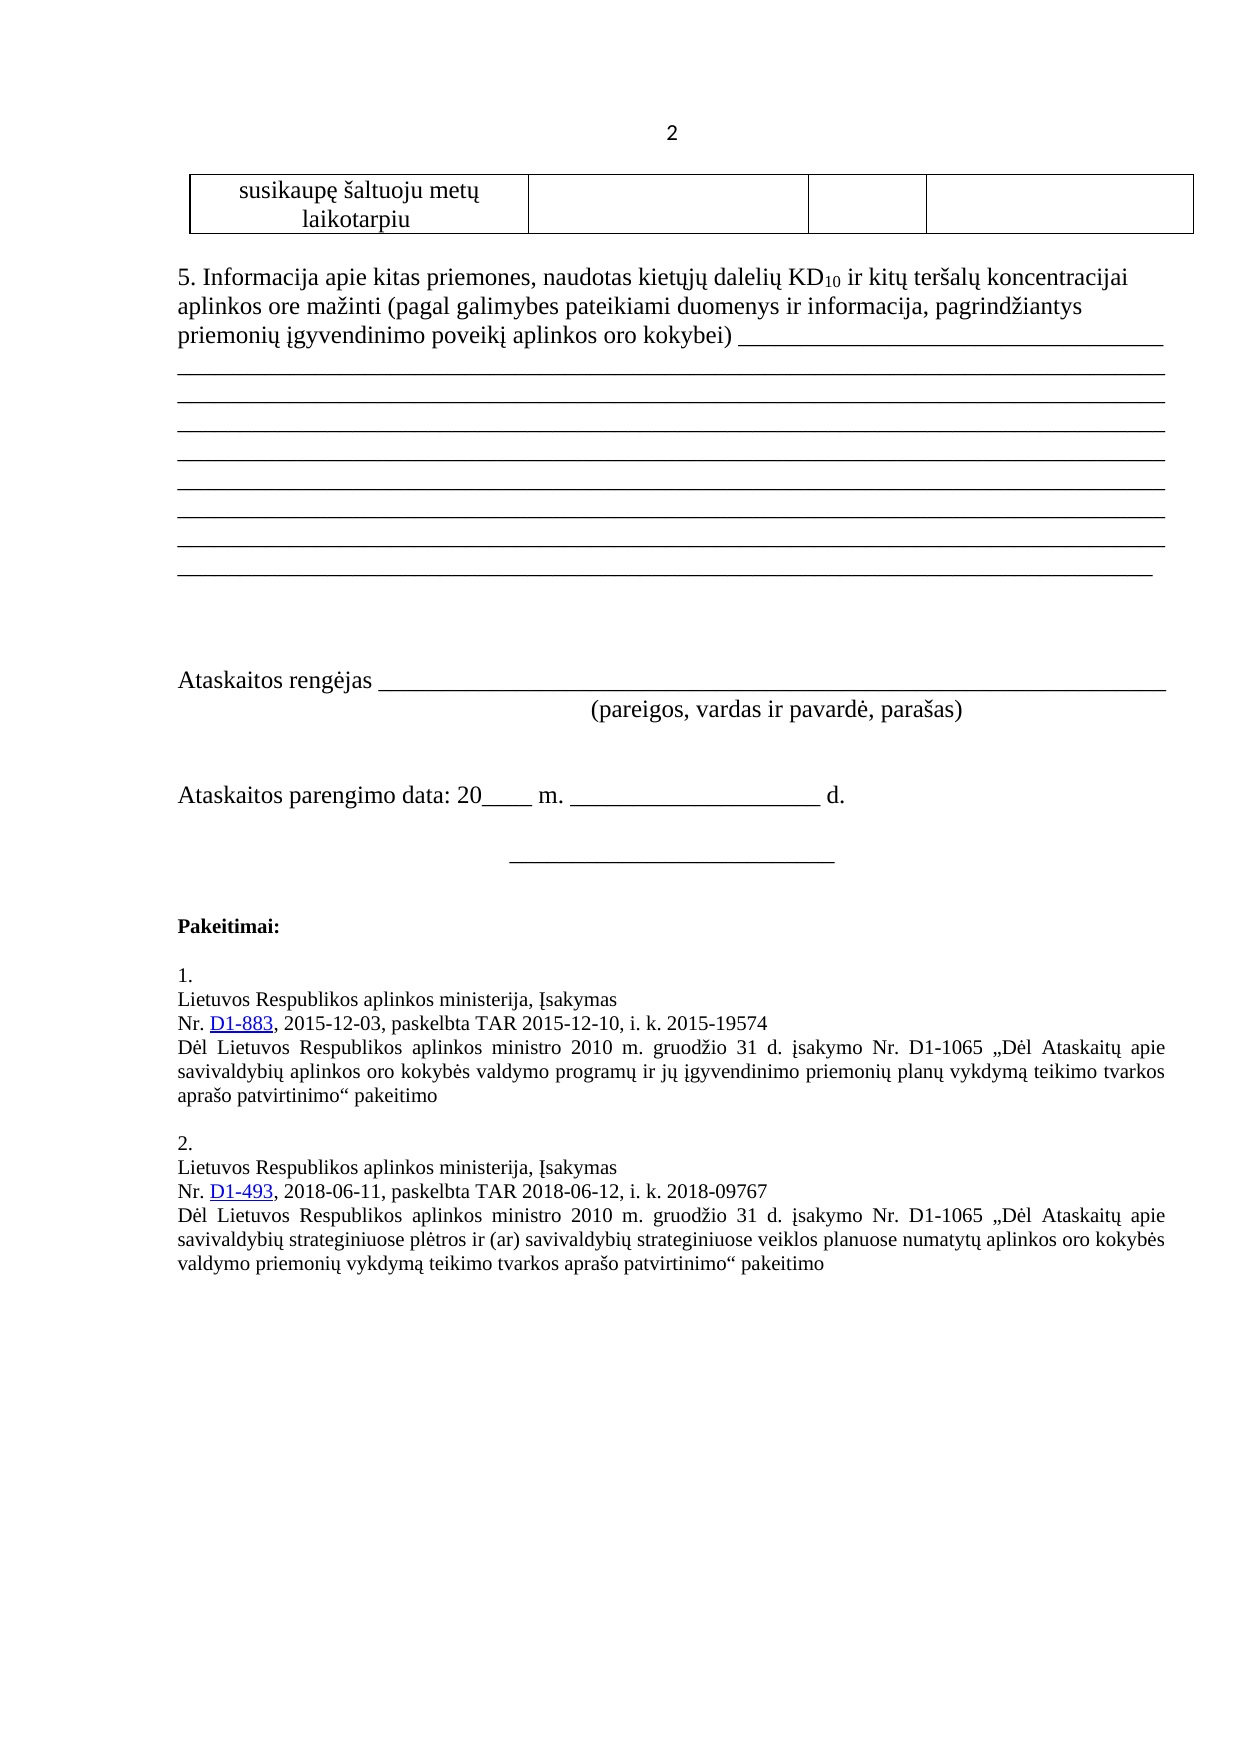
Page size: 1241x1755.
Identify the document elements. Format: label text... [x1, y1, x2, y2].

table_cell [927, 175, 1193, 233]
text _______________________________________________________________________________ [177, 464, 1166, 492]
text Pakeitimai: [177, 914, 1166, 938]
text _______________________________________________________________________________ [177, 406, 1166, 435]
table_cell susikaupę šaltuoju metų laikotarpiu [191, 175, 528, 233]
text 5. Informacija apie kitas priemones, naudotas kietųjų dalelių KD10 ir kitų teršalų koncentracijai [177, 262, 1166, 291]
text Nr. D1-493, 2018-06-11, paskelbta TAR 2018-06-12, i. k. 2018-09767 [177, 1179, 1166, 1203]
table_cell [809, 175, 926, 233]
text (pareigos, vardas ir pavardė, parašas) [177, 694, 1166, 722]
text Ataskaitos rengėjas _______________________________________________________________ [177, 665, 1166, 694]
text _______________________________________________________________________________ [177, 521, 1166, 550]
text _______________________________________________________________________________ [177, 377, 1166, 406]
text 1. [177, 962, 1166, 987]
text Dėl Lietuvos Respublikos aplinkos ministro 2010 m. gruodžio 31 d. įsakymo Nr. D1-1065 „Dėl Ataskaitų apie savivaldybių aplinkos oro kokybės valdymo programų ir jų įgyvendinimo priemonių planų vykdymą teikimo tvarkos aprašo patvirtinimo“ pakeitimo [177, 1035, 1166, 1107]
text priemonių įgyvendinimo poveikį aplinkos oro kokybei) __________________________________ [177, 320, 1166, 349]
text _______________________________________________________________________________ [177, 349, 1166, 377]
text __________________________ [177, 837, 1166, 866]
table_cell [529, 175, 808, 233]
text 2. [177, 1131, 1166, 1155]
text Dėl Lietuvos Respublikos aplinkos ministro 2010 m. gruodžio 31 d. įsakymo Nr. D1-1065 „Dėl Ataskaitų apie savivaldybių strateginiuose plėtros ir (ar) savivaldybių strateginiuose veiklos planuose numatytų aplinkos oro kokybės valdymo priemonių vykdymą teikimo tvarkos aprašo patvirtinimo“ pakeitimo [177, 1203, 1166, 1275]
text Lietuvos Respublikos aplinkos ministerija, Įsakymas [177, 1155, 1166, 1179]
text aplinkos ore mažinti (pagal galimybes pateikiami duomenys ir informacija, pagrindžiantys [177, 291, 1166, 320]
text Ataskaitos parengimo data: 20____ m. ____________________ d. [177, 780, 1166, 809]
text ______________________________________________________________________________ [177, 550, 1166, 579]
text _______________________________________________________________________________ [177, 435, 1166, 464]
text _______________________________________________________________________________ [177, 492, 1166, 521]
text Lietuvos Respublikos aplinkos ministerija, Įsakymas [177, 987, 1166, 1011]
text Nr. D1-883, 2015-12-03, paskelbta TAR 2015-12-10, i. k. 2015-19574 [177, 1011, 1166, 1035]
